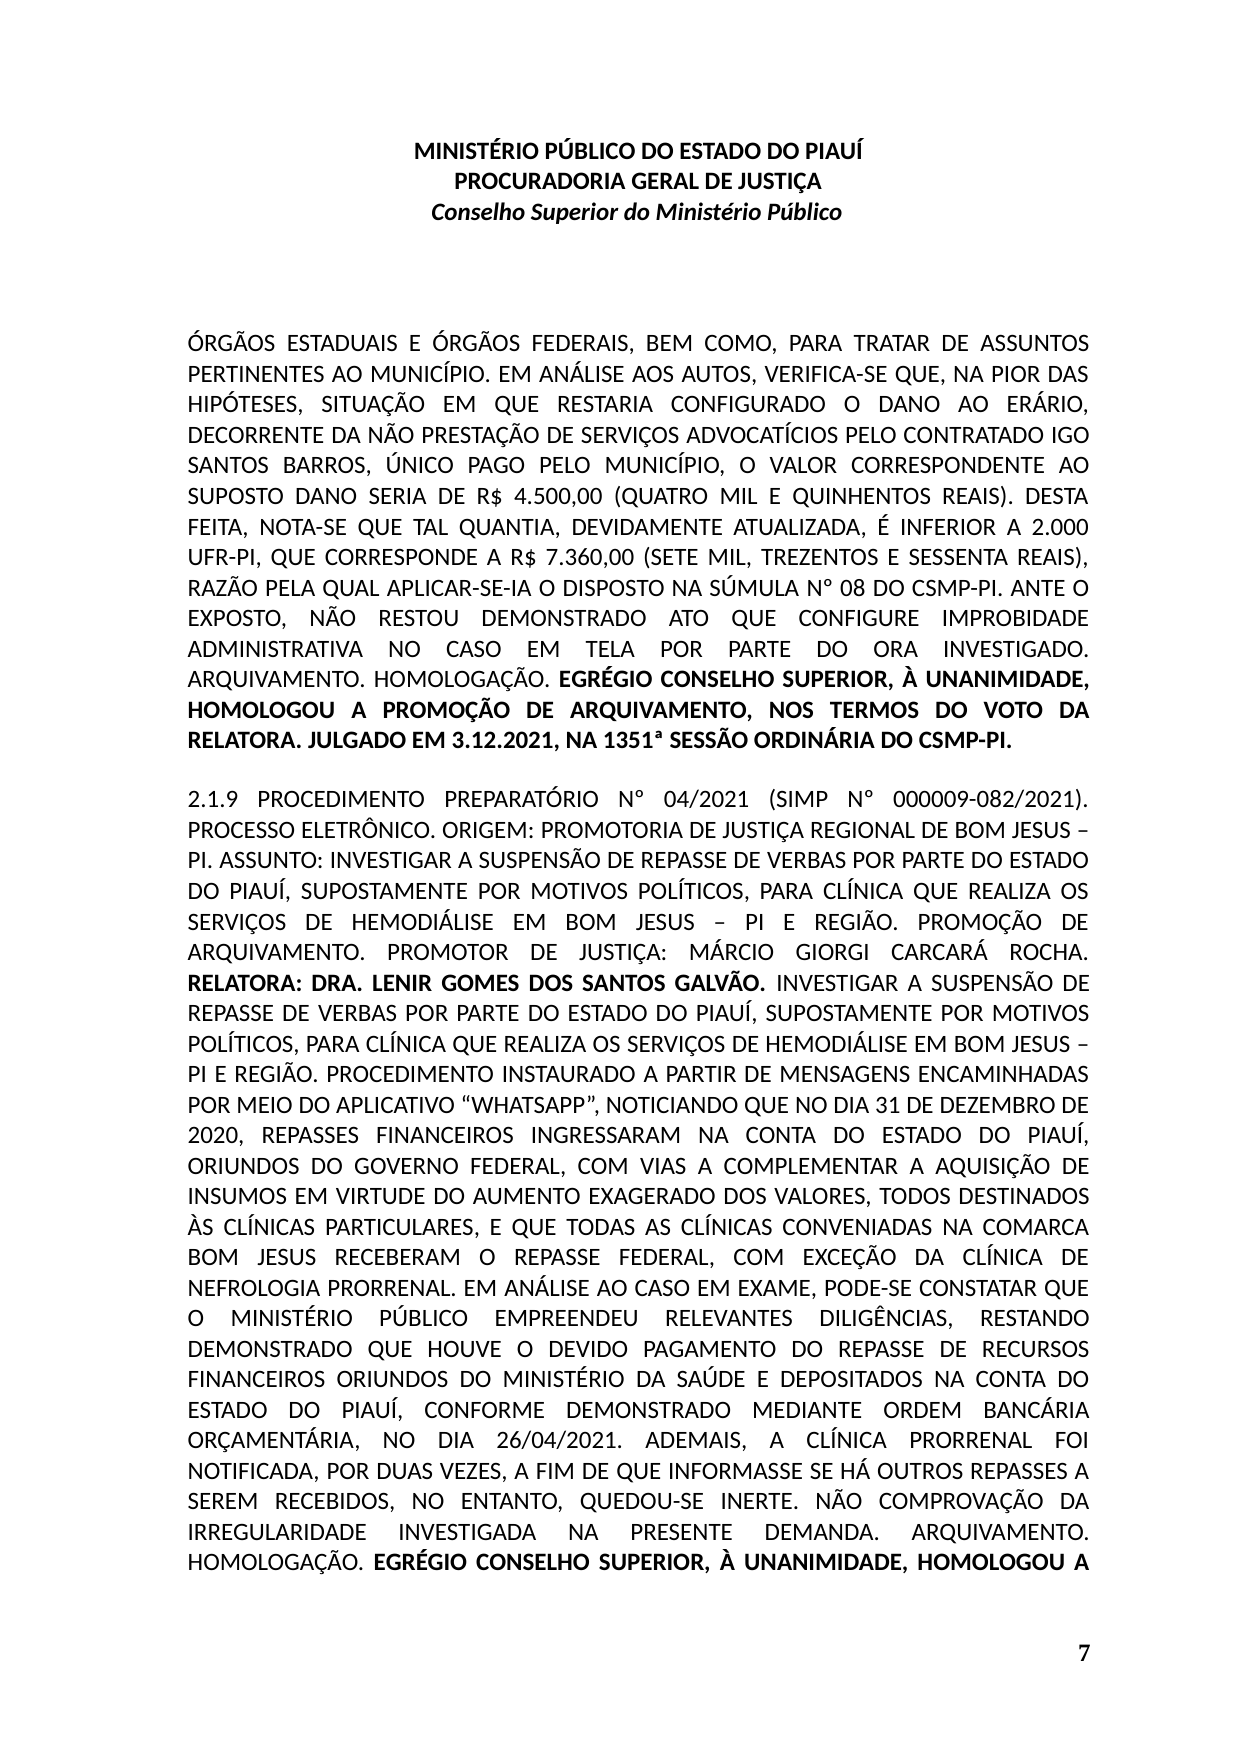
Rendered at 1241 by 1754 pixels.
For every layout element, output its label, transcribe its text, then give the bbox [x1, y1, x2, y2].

text ÓRGÃOS ESTADUAIS E ÓRGÃOS FEDERAIS, BEM COMO, PARA TRATAR DE ASSUNTOS PERTINENTES AO MUNICÍPIO. EM ANÁLISE AOS AUTOS, VERIFICA-SE QUE, NA PIOR DAS HIPÓTESES, SITUAÇÃO EM QUE RESTARIA CONFIGURADO O DANO AO ERÁRIO, DECORRENTE DA NÃO PRESTAÇÃO DE SERVIÇOS ADVOCATÍCIOS PELO CONTRATADO IGO SANTOS BARROS, ÚNICO PAGO PELO MUNICÍPIO, O VALOR CORRESPONDENTE AO SUPOSTO DANO SERIA DE R$ 4.500,00 (QUATRO MIL E QUINHENTOS REAIS). DESTA FEITA, NOTA-SE QUE TAL QUANTIA, DEVIDAMENTE ATUALIZADA, É INFERIOR A 2.000 UFR-PI, QUE CORRESPONDE A R$ 7.360,00 (SETE MIL, TREZENTOS E SESSENTA REAIS), RAZÃO PELA QUAL APLICAR-SE-IA O DISPOSTO NA SÚMULA Nº 08 DO CSMP-PI. ANTE O EXPOSTO, NÃO RESTOU DEMONSTRADO ATO QUE CONFIGURE IMPROBIDADE ADMINISTRATIVA NO CASO EM TELA POR PARTE DO ORA INVESTIGADO. ARQUIVAMENTO. HOMOLOGAÇÃO. EGRÉGIO CONSELHO SUPERIOR, À UNANIMIDADE, HOMOLOGOU A PROMOÇÃO DE ARQUIVAMENTO, NOS TERMOS DO VOTO Da Relatora. JULGADO EM 3.12.2021, NA 1351ª SESSÃO ORDINÁRIA DO CSMP-PI. [187, 327, 1090, 755]
text 2.1.9 PROCEDIMENTO PREPARATÓRIO Nº 04/2021 (SIMP Nº 000009-082/2021). PROCESSO ELETRÔNICO. ORIGEM: PROMOTORIA DE JUSTIÇA REGIONAL DE BOM JESUS – PI. ASSUNTO: INVESTIGAR A SUSPENSÃO DE REPASSE DE VERBAS POR PARTE DO ESTADO DO PIAUÍ, SUPOSTAMENTE POR MOTIVOS POLÍTICOS, PARA CLÍNICA QUE REALIZA OS SERVIÇOS DE HEMODIÁLISE EM BOM JESUS – PI E REGIÃO. PROMOÇÃO DE ARQUIVAMENTO. PROMOTOR DE JUSTIÇA: MÁRCIO GIORGI CARCARÁ ROCHA. RELATORA: DRA. LENIR GOMES DOS SANTOS GALVÃO. INVESTIGAR A SUSPENSÃO DE REPASSE DE VERBAS POR PARTE DO ESTADO DO PIAUÍ, SUPOSTAMENTE POR MOTIVOS POLÍTICOS, PARA CLÍNICA QUE REALIZA OS SERVIÇOS DE HEMODIÁLISE EM BOM JESUS – PI E REGIÃO. PROCEDIMENTO INSTAURADO A PARTIR DE MENSAGENS ENCAMINHADAS POR MEIO DO APLICATIVO “WHATSAPP”, NOTICIANDO QUE NO DIA 31 DE DEZEMBRO DE 2020, REPASSES FINANCEIROS INGRESSARAM NA CONTA DO ESTADO DO PIAUÍ, ORIUNDOS DO GOVERNO FEDERAL, COM VIAS A COMPLEMENTAR A AQUISIÇÃO DE INSUMOS EM VIRTUDE DO AUMENTO EXAGERADO DOS VALORES, TODOS DESTINADOS ÀS CLÍNICAS PARTICULARES, E QUE TODAS AS CLÍNICAS CONVENIADAS NA COMARCA BOM JESUS RECEBERAM O REPASSE FEDERAL, COM EXCEÇÃO DA CLÍNICA DE NEFROLOGIA PRORRENAL. EM ANÁLISE AO CASO EM EXAME, PODE-SE CONSTATAR QUE O MINISTÉRIO PÚBLICO EMPREENDEU RELEVANTES DILIGÊNCIAS, RESTANDO DEMONSTRADO QUE HOUVE O DEVIDO PAGAMENTO DO REPASSE DE RECURSOS FINANCEIROS ORIUNDOS DO MINISTÉRIO DA SAÚDE E DEPOSITADOS NA CONTA DO ESTADO DO PIAUÍ, CONFORME DEMONSTRADO MEDIANTE ORDEM BANCÁRIA ORÇAMENTÁRIA, NO DIA 26/04/2021. ADEMAIS, A CLÍNICA PRORRENAL FOI NOTIFICADA, POR DUAS VEZES, A FIM DE QUE INFORMASSE SE HÁ OUTROS REPASSES A SEREM RECEBIDOS, NO ENTANTO, QUEDOU-SE INERTE. NÃO COMPROVAÇÃO DA IRREGULARIDADE INVESTIGADA NA PRESENTE DEMANDA. ARQUIVAMENTO. HOMOLOGAÇÃO. EGRÉGIO CONSELHO SUPERIOR, À UNANIMIDADE, HOMOLOGOU A [187, 783, 1090, 1577]
